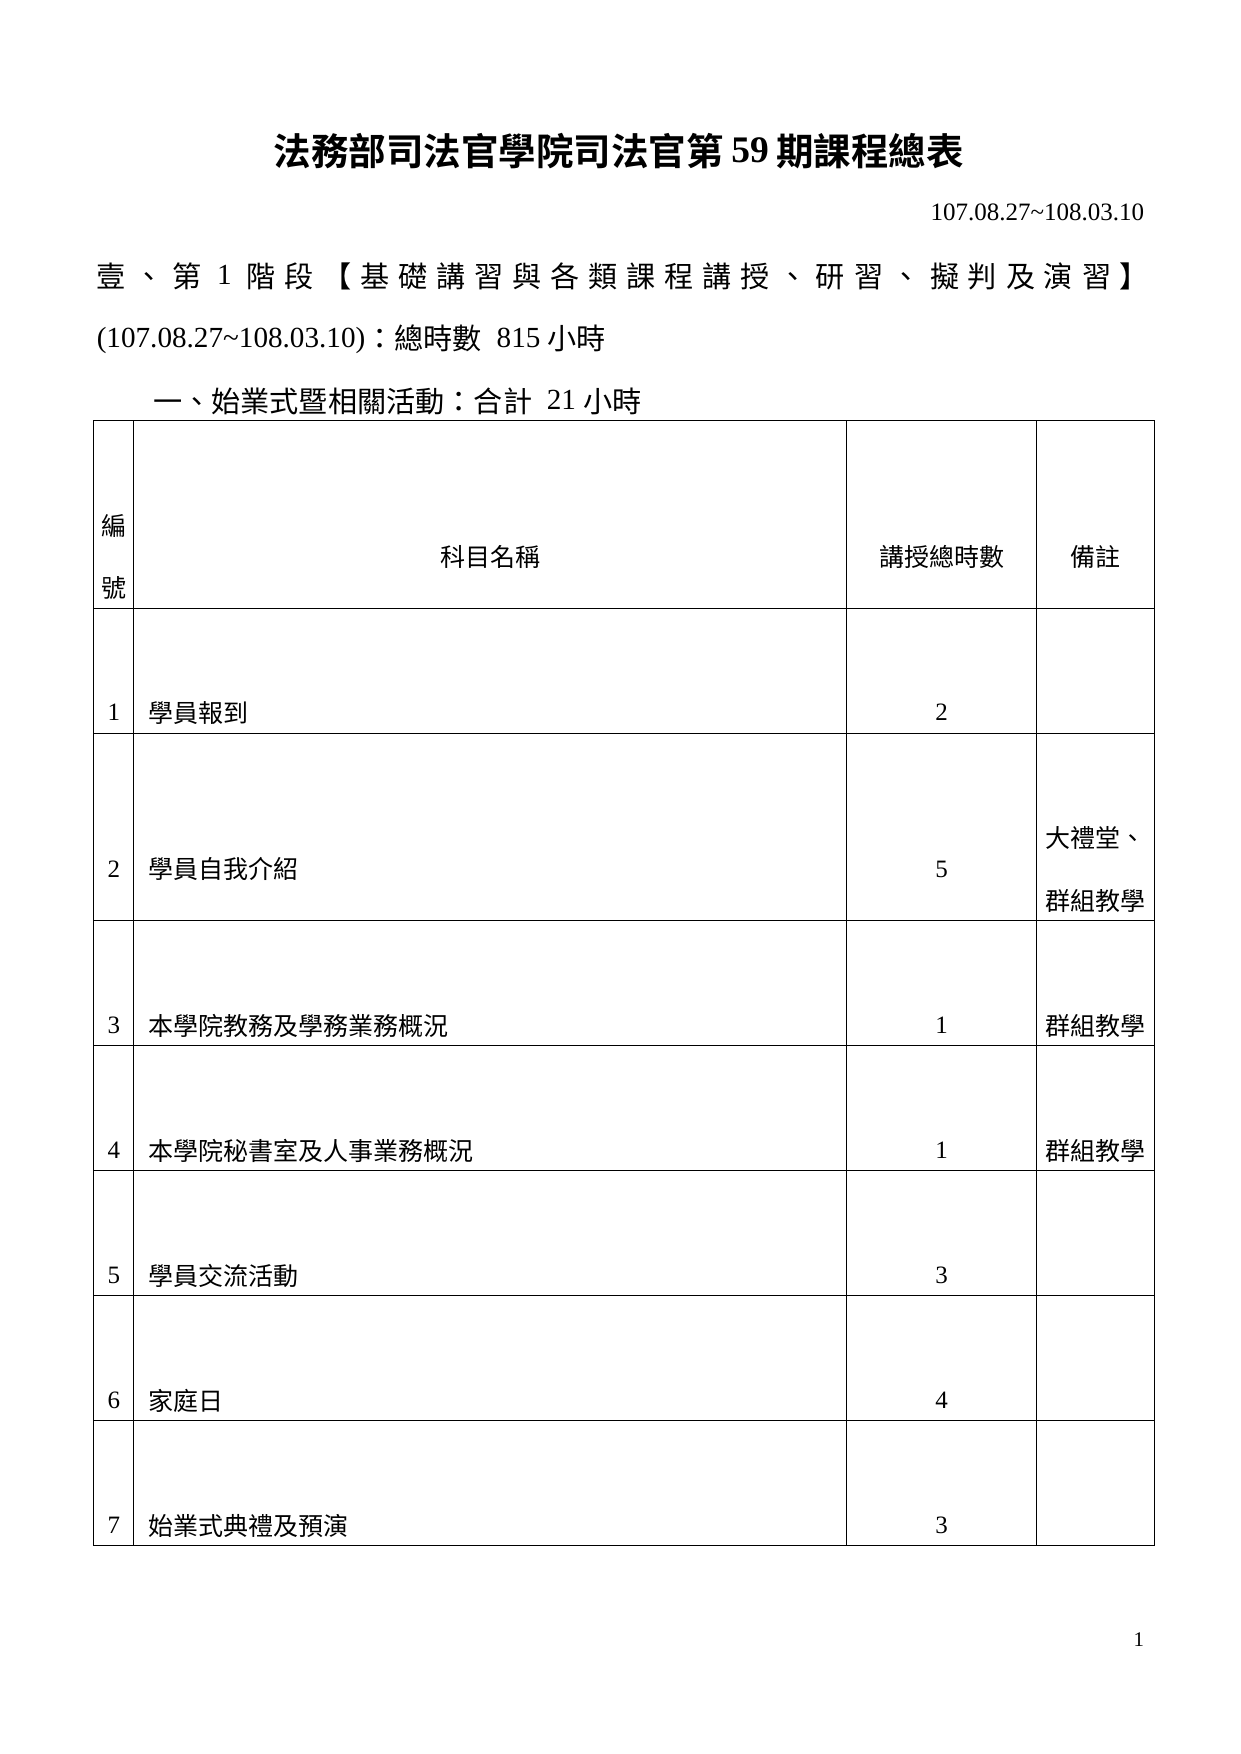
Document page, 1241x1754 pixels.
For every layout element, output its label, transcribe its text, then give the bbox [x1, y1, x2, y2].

table_cell [1037, 1171, 1154, 1295]
table_cell 2 [94, 734, 133, 920]
table_header 壹、第1階段【基礎講習與各類課程講授、研習、擬判及演習】(107.08.27~108.03.10)：總時數 815 小時 [94, 233, 1154, 358]
table_cell 編 號 [94, 421, 133, 608]
table_cell 一、始業式暨相關活動：合計 21 小時 [94, 358, 1154, 420]
table_cell 5 [94, 1171, 133, 1295]
table_cell 4 [94, 1046, 133, 1170]
text 法務部司法官學院司法官第59期課程總表 [94, 108, 1144, 170]
table_cell 學員自我介紹 [134, 734, 846, 920]
table_cell 科目名稱 [134, 421, 846, 608]
table_cell 3 [847, 1421, 1036, 1545]
text 107.08.27~108.03.10 [94, 170, 1144, 233]
table_cell [1037, 609, 1154, 733]
table_cell 備註 [1037, 421, 1154, 608]
table_cell [1037, 1296, 1154, 1420]
table_cell 4 [847, 1296, 1036, 1420]
table_cell 1 [847, 921, 1036, 1045]
table_cell 7 [94, 1421, 133, 1545]
table_cell 2 [847, 609, 1036, 733]
table_cell 群組教學 [1037, 921, 1154, 1045]
table_cell 大禮堂、群組教學 [1037, 734, 1154, 920]
table_cell 5 [847, 734, 1036, 920]
table_cell 學員報到 [134, 609, 846, 733]
table_cell 1 [94, 609, 133, 733]
table_cell [1037, 1421, 1154, 1545]
table_cell 3 [847, 1171, 1036, 1295]
table_cell 家庭日 [134, 1296, 846, 1420]
table_cell 始業式典禮及預演 [134, 1421, 846, 1545]
table_cell 群組教學 [1037, 1046, 1154, 1170]
table_cell 學員交流活動 [134, 1171, 846, 1295]
table_cell 講授總時數 [847, 421, 1036, 608]
table_cell 6 [94, 1296, 133, 1420]
table_cell 1 [847, 1046, 1036, 1170]
table_cell 3 [94, 921, 133, 1045]
table_cell 本學院教務及學務業務概況 [134, 921, 846, 1045]
table_cell 本學院秘書室及人事業務概況 [134, 1046, 846, 1170]
